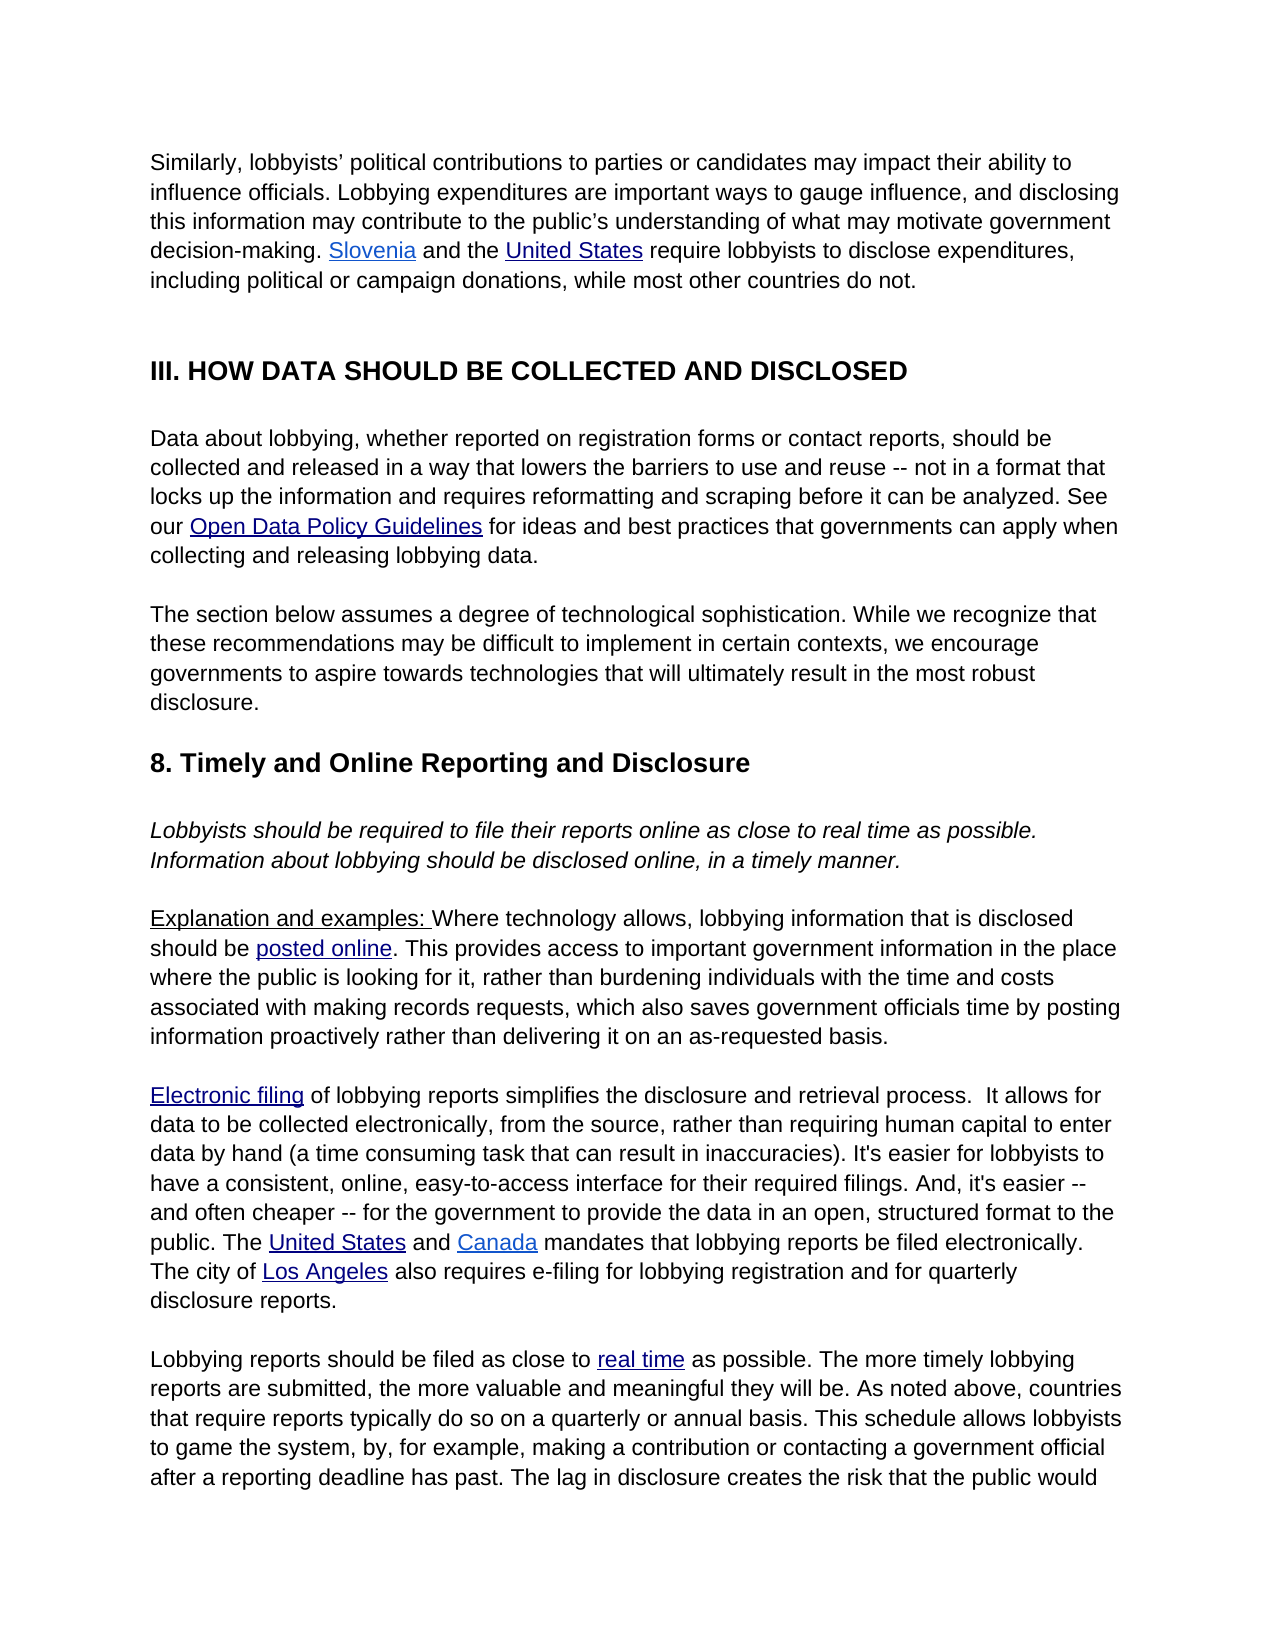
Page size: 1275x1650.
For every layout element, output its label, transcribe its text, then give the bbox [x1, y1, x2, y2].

text Similarly, lobbyists’ political contributions to parties or candidates may impact their ability to influence officials. Lobbying expenditures are important ways to gauge influence, and disclosing this information may contribute to the public’s understanding of what may motivate government decision-making. Slovenia and the United States require lobbyists to disclose expenditures, including political or campaign donations, while most other countries do not. [150, 150, 1125, 293]
text III. HOW DATA SHOULD BE COLLECTED AND DISCLOSED [150, 356, 1125, 386]
text 8. Timely and Online Reporting and Disclosure [150, 748, 1125, 779]
text Electronic filing of lobbying reports simplifies the disclosure and retrieval process. It allows for data to be collected electronically, from the source, rather than requiring human capital to enter data by hand (a time consuming task that can result in inaccuracies). It's easier for lobbyists to have a consistent, online, easy-to-access interface for their required filings. And, it's easier -- and often cheaper -- for the government to provide the data in an open, structured format to the public. The United States and Canada mandates that lobbying reports be filed electronically. The city of Los Angeles also requires e-filing for lobbying registration and for quarterly disclosure reports. [150, 1082, 1125, 1313]
text The section below assumes a degree of technological sophistication. While we recognize that these recommendations may be difficult to implement in certain contexts, we encourage governments to aspire towards technologies that will ultimately result in the most robust disclosure. [150, 601, 1125, 715]
text Lobbying reports should be filed as close to real time as possible. The more timely lobbying reports are submitted, the more valuable and meaningful they will be. As noted above, countries that require reports typically do so on a quarterly or annual basis. This schedule allows lobbyists to game the system, by, for example, making a contribution or contacting a government official after a reporting deadline has past. The lag in disclosure creates the risk that the public would [150, 1347, 1125, 1490]
text Lobbyists should be required to file their reports online as close to real time as possible. Information about lobbying should be disclosed online, in a timely manner. [150, 818, 1125, 873]
text Explanation and examples: Where technology allows, lobbying information that is disclosed should be posted online. This provides access to important government information in the place where the public is looking for it, rather than burdening individuals with the time and costs associated with making records requests, which also saves government officials time by posting information proactively rather than delivering it on an as-requested basis. [150, 906, 1125, 1049]
text Data about lobbying, whether reported on registration forms or contact reports, should be collected and released in a way that lowers the barriers to use and reuse -- not in a format that locks up the information and requires reformatting and scraping before it can be analyzed. See our Open Data Policy Guidelines for ideas and best practices that governments can apply when collecting and releasing lobbying data. [150, 425, 1125, 568]
